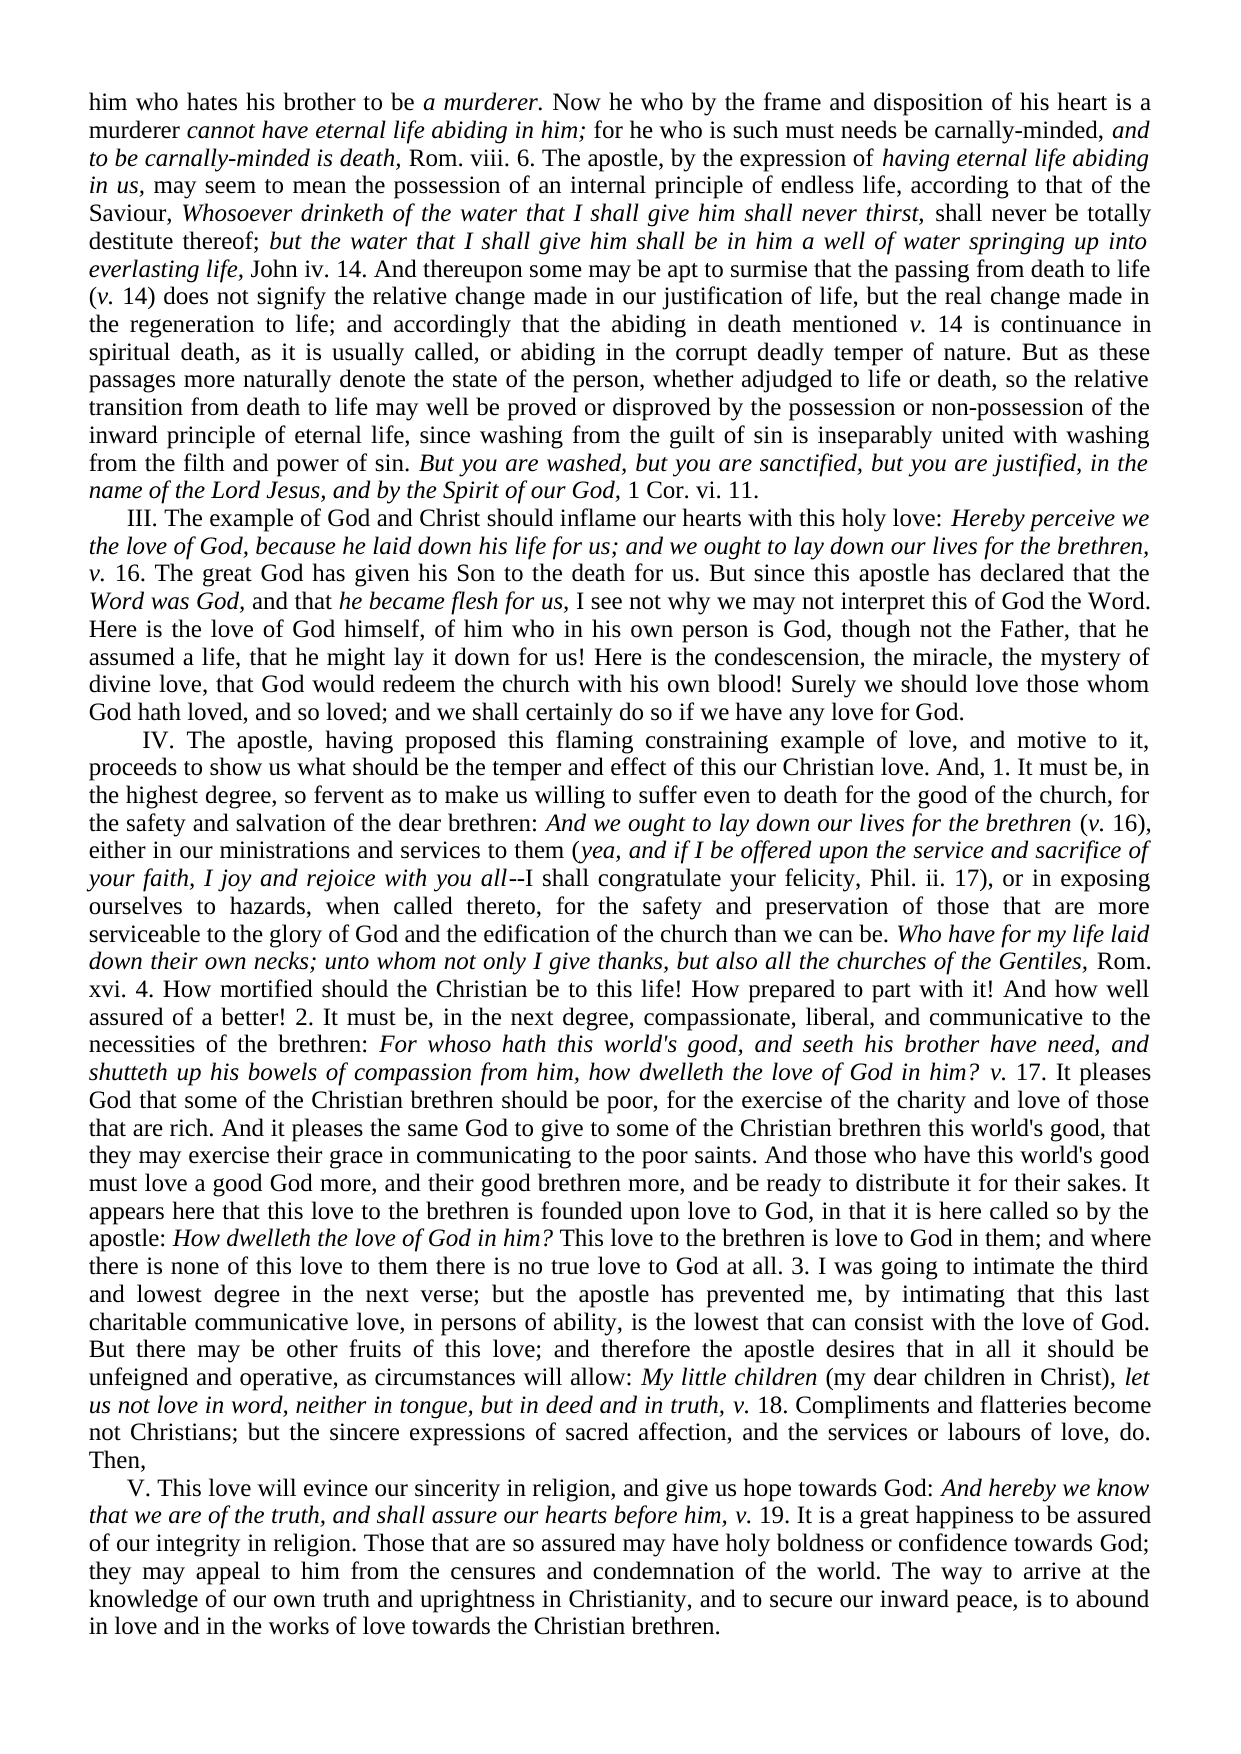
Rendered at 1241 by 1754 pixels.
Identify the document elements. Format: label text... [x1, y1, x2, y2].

text III. The example of God and Christ should inflame our hearts with this holy love: Hereby perceive we the love of God, because he laid down his life for us; and we ought to lay down our lives for the brethren, v. 16. The great God has given his Son to the death for us. But since this apostle has declared that the Word was God, and that he became flesh for us, I see not why we may not interpret this of God the Word. Here is the love of God himself, of him who in his own person is God, though not the Father, that he assumed a life, that he might lay it down for us! Here is the condescension, the miracle, the mystery of divine love, that God would redeem the church with his own blood! Surely we should love those whom God hath loved, and so loved; and we shall certainly do so if we have any love for God. [88, 504, 1152, 726]
text him who hates his brother to be a murderer. Now he who by the frame and disposition of his heart is a murderer cannot have eternal life abiding in him; for he who is such must needs be carnally-minded, and to be carnally-minded is death, Rom. viii. 6. The apostle, by the expression of having eternal life abiding in us, may seem to mean the possession of an internal principle of endless life, according to that of the Saviour, Whosoever drinketh of the water that I shall give him shall never thirst, shall never be totally destitute thereof; but the water that I shall give him shall be in him a well of water springing up into everlasting life, John iv. 14. And thereupon some may be apt to surmise that the passing from death to life (v. 14) does not signify the relative change made in our justification of life, but the real change made in the regeneration to life; and accordingly that the abiding in death mentioned v. 14 is continuance in spiritual death, as it is usually called, or abiding in the corrupt deadly temper of nature. But as these passages more naturally denote the state of the person, whether adjudged to life or death, so the relative transition from death to life may well be proved or disproved by the possession or non-possession of the inward principle of eternal life, since washing from the guilt of sin is inseparably united with washing from the filth and power of sin. But you are washed, but you are sanctified, but you are justified, in the name of the Lord Jesus, and by the Spirit of our God, 1 Cor. vi. 11. [88, 88, 1152, 504]
text IV. The apostle, having proposed this flaming constraining example of love, and motive to it, proceeds to show us what should be the temper and effect of this our Christian love. And, 1. It must be, in the highest degree, so fervent as to make us willing to suffer even to death for the good of the church, for the safety and salvation of the dear brethren: And we ought to lay down our lives for the brethren (v. 16), either in our ministrations and services to them (yea, and if I be offered upon the service and sacrifice of your faith, I joy and rejoice with you all--I shall congratulate your felicity, Phil. ii. 17), or in exposing ourselves to hazards, when called thereto, for the safety and preservation of those that are more serviceable to the glory of God and the edification of the church than we can be. Who have for my life laid down their own necks; unto whom not only I give thanks, but also all the churches of the Gentiles, Rom. xvi. 4. How mortified should the Christian be to this life! How prepared to part with it! And how well assured of a better! 2. It must be, in the next degree, compassionate, liberal, and communicative to the necessities of the brethren: For whoso hath this world's good, and seeth his brother have need, and shutteth up his bowels of compassion from him, how dwelleth the love of God in him? v. 17. It pleases God that some of the Christian brethren should be poor, for the exercise of the charity and love of those that are rich. And it pleases the same God to give to some of the Christian brethren this world's good, that they may exercise their grace in communicating to the poor saints. And those who have this world's good must love a good God more, and their good brethren more, and be ready to distribute it for their sakes. It appears here that this love to the brethren is founded upon love to God, in that it is here called so by the apostle: How dwelleth the love of God in him? This love to the brethren is love to God in them; and where there is none of this love to them there is no true love to God at all. 3. I was going to intimate the third and lowest degree in the next verse; but the apostle has prevented me, by intimating that this last charitable communicative love, in persons of ability, is the lowest that can consist with the love of God. But there may be other fruits of this love; and therefore the apostle desires that in all it should be unfeigned and operative, as circumstances will allow: My little children (my dear children in Christ), let us not love in word, neither in tongue, but in deed and in truth, v. 18. Compliments and flatteries become not Christians; but the sincere expressions of sacred affection, and the services or labours of love, do. Then, [88, 726, 1152, 1474]
text V. This love will evince our sincerity in religion, and give us hope towards God: And hereby we know that we are of the truth, and shall assure our hearts before him, v. 19. It is a great happiness to be assured of our integrity in religion. Those that are so assured may have holy boldness or confidence towards God; they may appeal to him from the censures and condemnation of the world. The way to arrive at the knowledge of our own truth and uprightness in Christianity, and to secure our inward peace, is to abound in love and in the works of love towards the Christian brethren. [88, 1474, 1152, 1640]
